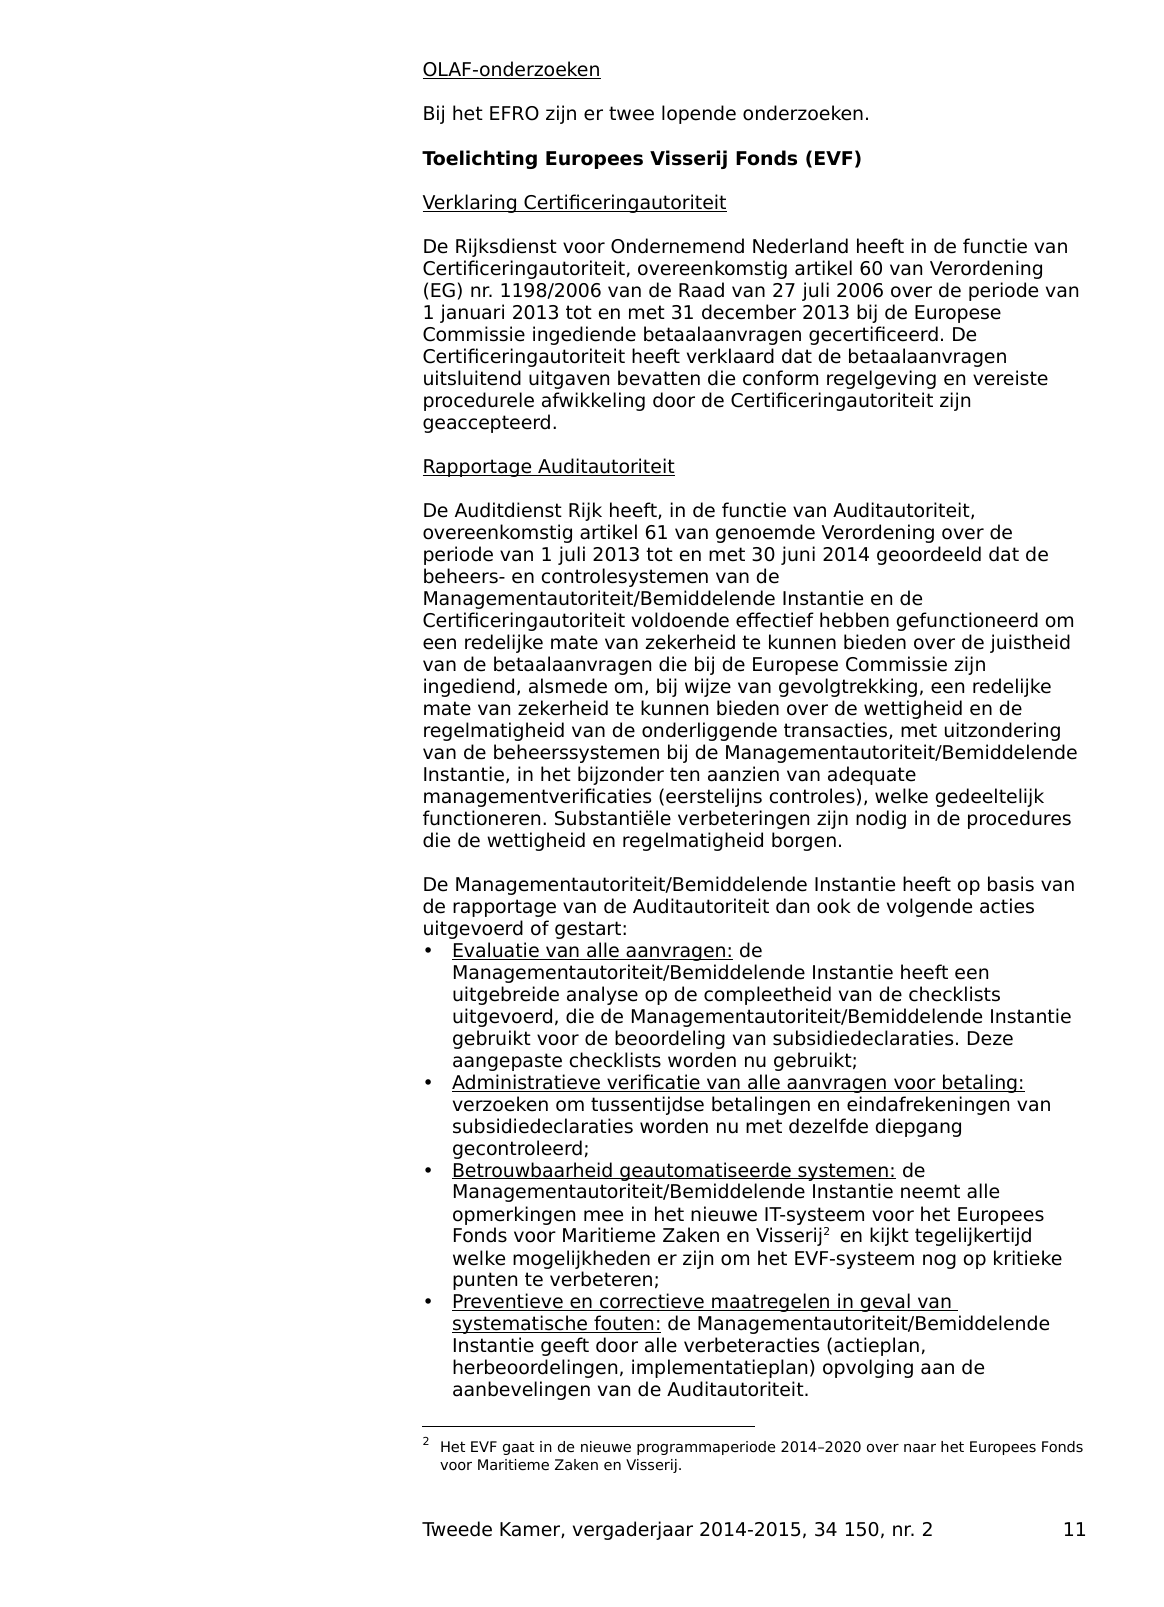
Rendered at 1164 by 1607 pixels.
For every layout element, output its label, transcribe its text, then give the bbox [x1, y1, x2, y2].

subtitle OLAF-onderzoeken [422, 59, 1087, 81]
text Bij het EFRO zijn er twee lopende onderzoeken. [422, 103, 1087, 125]
text • Betrouwbaarheid geautomatiseerde systemen: de Managementautoriteit/Bemiddelende Instantie neemt alle opmerkingen mee in het nieuwe IT-systeem voor het Europees Fonds voor Maritieme Zaken en Visserij en kijkt tegelijkertijd welke mogelijkheden er zijn om het EVF-systeem nog op kritieke punten te verbeteren; [422, 1159, 1087, 1291]
text De Managementautoriteit/Bemiddelende Instantie heeft op basis van de rapportage van de Auditautoriteit dan ook de volgende acties uitgevoerd of gestart: [422, 874, 1087, 940]
subtitle Toelichting Europees Visserij Fonds (EVF) [422, 147, 1087, 169]
subtitle Rapportage Auditautoriteit [422, 456, 1087, 478]
text • Preventieve en correctieve maatregelen in geval van systematische fouten: de Managementautoriteit/Bemiddelende Instantie geeft door alle verbeteracties (actieplan, herbeoordelingen, implementatieplan) opvolging aan de aanbevelingen van de Auditautoriteit. [422, 1291, 1087, 1401]
text De Auditdienst Rijk heeft, in de functie van Auditautoriteit, overeenkomstig artikel 61 van genoemde Verordening over de periode van 1 juli 2013 tot en met 30 juni 2014 geoordeeld dat de beheers- en controlesystemen van de Managementautoriteit/Bemiddelende Instantie en de Certificeringautoriteit voldoende effectief hebben gefunctioneerd om een redelijke mate van zekerheid te kunnen bieden over de juistheid van de betaalaanvragen die bij de Europese Commissie zijn ingediend, alsmede om, bij wijze van gevolgtrekking, een redelijke mate van zekerheid te kunnen bieden over de wettigheid en de regelmatigheid van de onderliggende transacties, met uitzondering van de beheerssystemen bij de Managementautoriteit/Bemiddelende Instantie, in het bijzonder ten aanzien van adequate managementverificaties (eerstelijns controles), welke gedeeltelijk functioneren. Substantiële verbeteringen zijn nodig in de procedures die de wettigheid en regelmatigheid borgen. [422, 500, 1087, 852]
subtitle Verklaring Certificeringautoriteit [422, 192, 1087, 213]
text Het EVF gaat in de nieuwe programmaperiode 2014–2020 over naar het Europees Fonds voor Maritieme Zaken en Visserij. [422, 1435, 1087, 1474]
text De Rijksdienst voor Ondernemend Nederland heeft in de functie van Certificeringautoriteit, overeenkomstig artikel 60 van Verordening (EG) nr. 1198/2006 van de Raad van 27 juli 2006 over de periode van 1 januari 2013 tot en met 31 december 2013 bij de Europese Commissie ingediende betaalaanvragen gecertificeerd. De Certificeringautoriteit heeft verklaard dat de betaalaanvragen uitsluitend uitgaven bevatten die conform regelgeving en vereiste procedurele afwikkeling door de Certificeringautoriteit zijn geaccepteerd. [422, 236, 1087, 433]
text • Evaluatie van alle aanvragen: de Managementautoriteit/Bemiddelende Instantie heeft een uitgebreide analyse op de compleetheid van de checklists uitgevoerd, die de Managementautoriteit/Bemiddelende Instantie gebruikt voor de beoordeling van subsidiedeclaraties. Deze aangepaste checklists worden nu gebruikt; [422, 940, 1087, 1072]
text • Administratieve verificatie van alle aanvragen voor betaling: verzoeken om tussentijdse betalingen en eindafrekeningen van subsidiedeclaraties worden nu met dezelfde diepgang gecontroleerd; [422, 1072, 1087, 1159]
